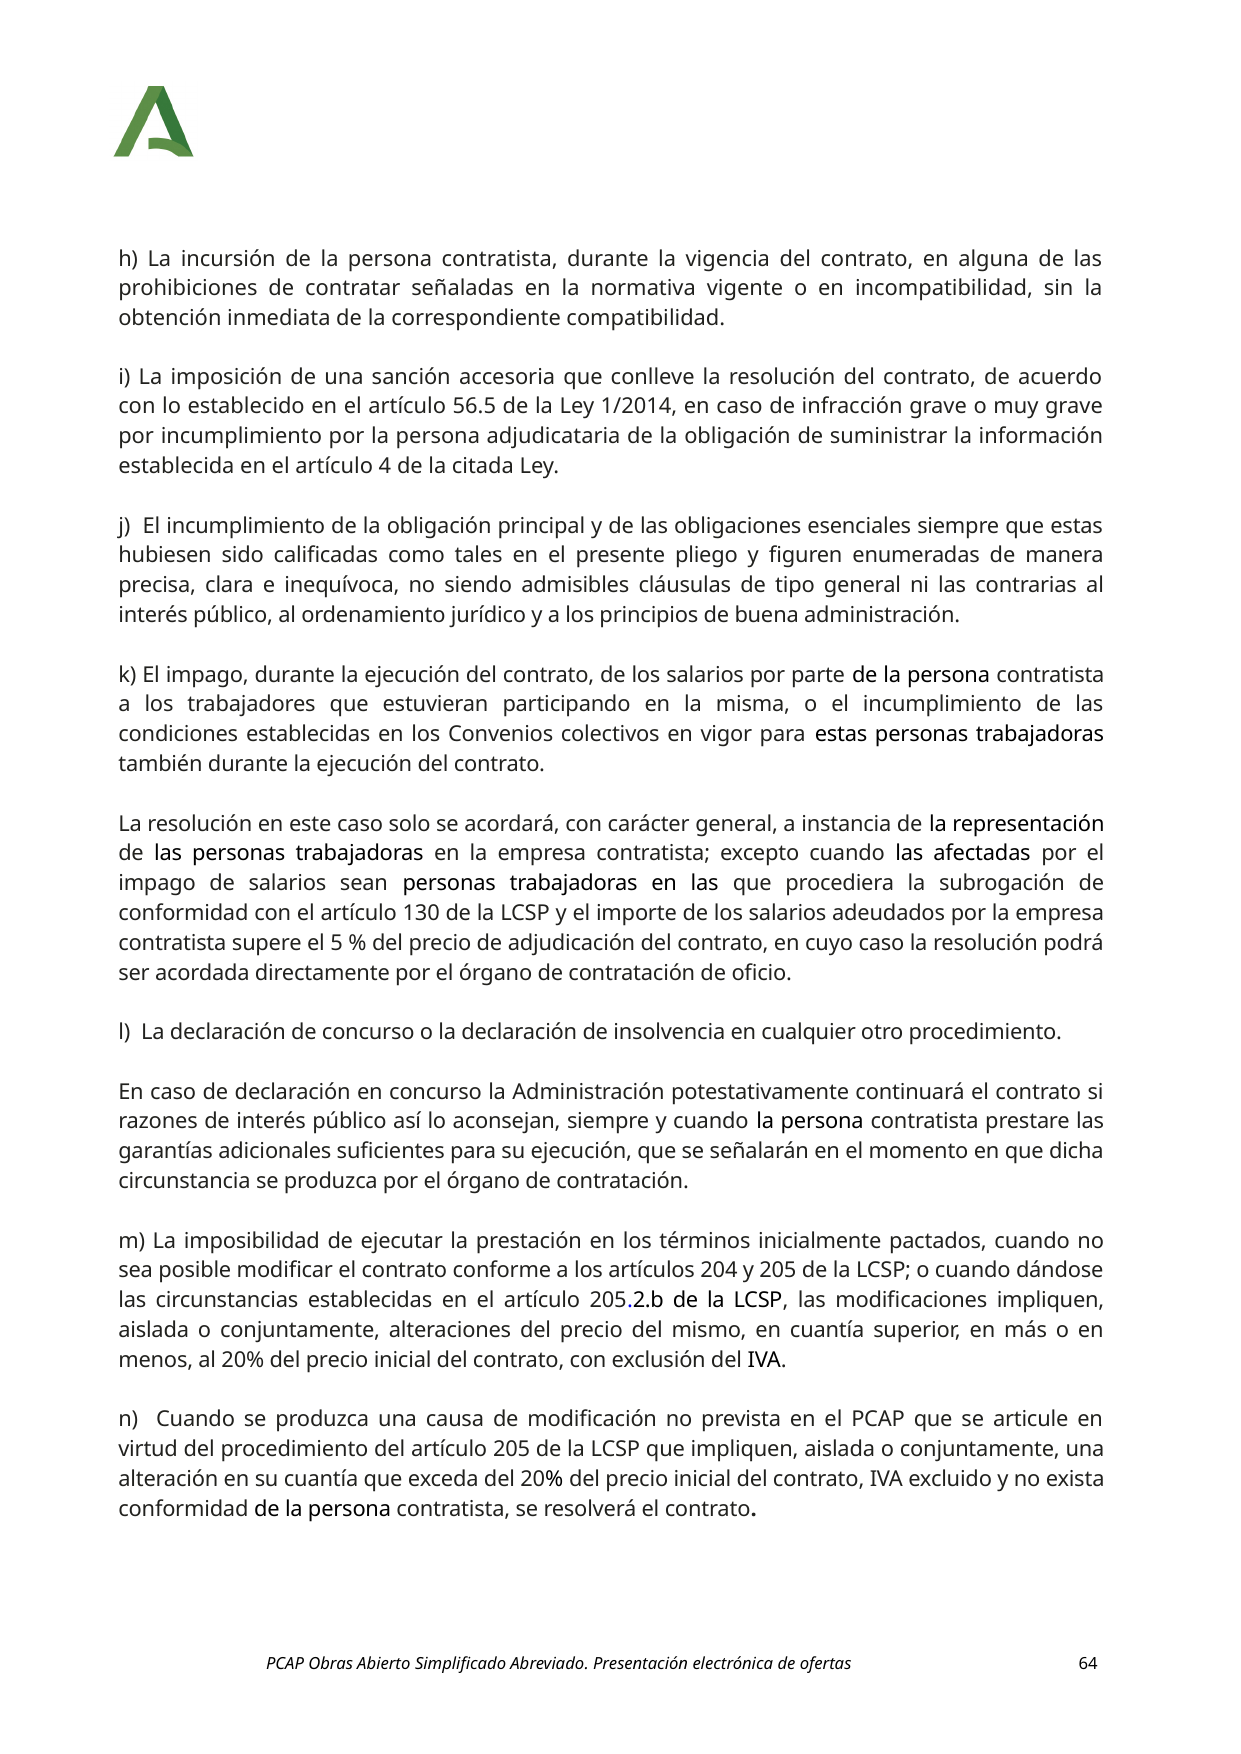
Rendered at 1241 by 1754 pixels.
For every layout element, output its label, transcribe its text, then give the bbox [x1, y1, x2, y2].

text l) La declaración de concurso o la declaración de insolvencia en cualquier otro procedimiento. [118, 1016, 1104, 1046]
list i) La imposición de una sanción accesoria que conlleve la resolución del contrato, de acuerdo con lo establecido en el artículo 56.5 de la Ley 1/2014, en caso de infracción grave o muy grave por incumplimiento por la persona adjudicataria de la obligación de suministrar la información establecida en el artículo 4 de la citada Ley. [118, 361, 1104, 480]
text j) El incumplimiento de la obligación principal y de las obligaciones esenciales siempre que estas hubiesen sido calificadas como tales en el presente pliego y figuren enumeradas de manera precisa, clara e inequívoca, no siendo admisibles cláusulas de tipo general ni las contrarias al interés público, al ordenamiento jurídico y a los principios de buena administración. [118, 509, 1104, 629]
text m) La imposibilidad de ejecutar la prestación en los términos inicialmente pactados, cuando no sea posible modificar el contrato conforme a los artículos 204 y 205 de la LCSP; o cuando dándose las circunstancias establecidas en el artículo 205.2.b de la LCSP, las modificaciones impliquen, aislada o conjuntamente, alteraciones del precio del mismo, en cuantía superior, en más o en menos, al 20% del precio inicial del contrato, con exclusión del IVA. [118, 1224, 1104, 1373]
text h) La incursión de la persona contratista, durante la vigencia del contrato, en alguna de las prohibiciones de contratar señaladas en la normativa vigente o en incompatibilidad, sin la obtención inmediata de la correspondiente compatibilidad. [118, 242, 1104, 332]
text En caso de declaración en concurso la Administración potestativamente continuará el contrato si razones de interés público así lo aconsejan, siempre y cuando la persona contratista prestare las garantías adicionales suficientes para su ejecución, que se señalarán en el momento en que dicha circunstancia se produzca por el órgano de contratación. [81, 1076, 1104, 1195]
text La resolución en este caso solo se acordará, con carácter general, a instancia de la representación de las personas trabajadoras en la empresa contratista; excepto cuando las afectadas por el impago de salarios sean personas trabajadoras en las que procediera la subrogación de conformidad con el artículo 130 de la LCSP y el importe de los salarios adeudados por la empresa contratista supere el 5 % del precio de adjudicación del contrato, en cuyo caso la resolución podrá ser acordada directamente por el órgano de contratación de oficio. [81, 807, 1104, 986]
picture [109, 81, 198, 161]
text k) El impago, durante la ejecución del contrato, de los salarios por parte de la persona contratista a los trabajadores que estuvieran participando en la misma, o el incumplimiento de las condiciones establecidas en los Convenios colectivos en vigor para estas personas trabajadoras también durante la ejecución del contrato. [118, 658, 1104, 778]
text n) Cuando se produzca una causa de modificación no prevista en el PCAP que se articule en virtud del procedimiento del artículo 205 de la LCSP que impliquen, aislada o conjuntamente, una alteración en su cuantía que exceda del 20% del precio inicial del contrato, IVA excluido y no exista conformidad de la persona contratista, se resolverá el contrato. [118, 1403, 1104, 1522]
